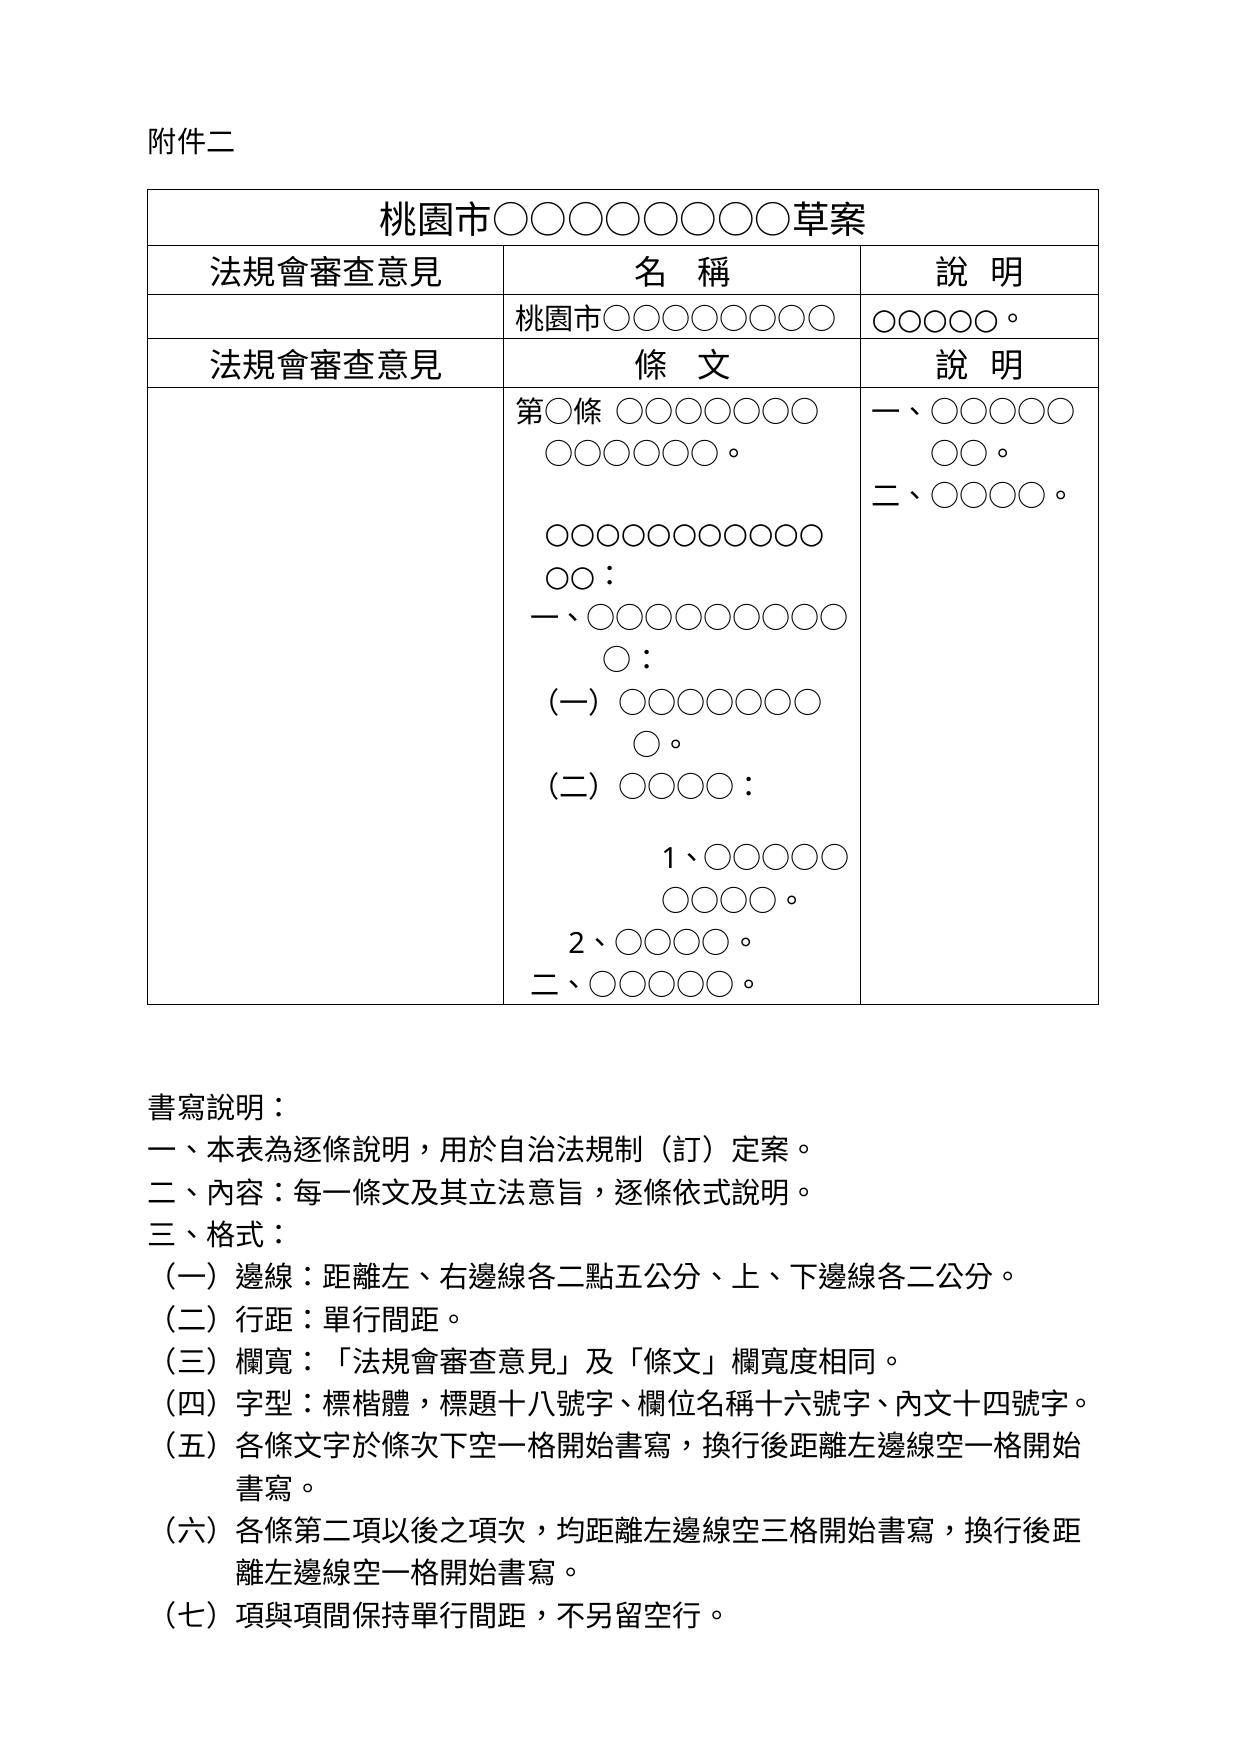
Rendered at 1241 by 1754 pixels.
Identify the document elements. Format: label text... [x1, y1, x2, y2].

text （五）各條文字於條次下空一格開始書寫，換行後距離左邊線空一格開始書寫。 [148, 1423, 1092, 1508]
table_cell [148, 295, 503, 338]
text （三）欄寬：「法規會審查意見」及「條文」欄寬度相同。 [148, 1338, 1092, 1381]
table_cell 說 明 [861, 339, 1098, 387]
text （七）項與項間保持單行間距，不另留空行。 [148, 1592, 1092, 1634]
table_cell 名 稱 [504, 246, 860, 294]
text 二、內容：每一條文及其立法意旨，逐條依式說明。 [148, 1169, 1092, 1212]
text （四）字型：標楷體，標題十八號字、欄位名稱十六號字、內文十四號字。 [148, 1381, 1092, 1423]
table_cell ○○○○○。 [861, 295, 1098, 338]
table_header 桃園市○○○○○○○○草案 [148, 190, 1098, 244]
text （一）邊線：距離左、右邊線各二點五公分、上、下邊線各二公分。 [148, 1254, 1092, 1296]
table_cell [148, 388, 503, 1004]
text 一、本表為逐條說明，用於自治法規制（訂）定案。 [148, 1127, 1092, 1169]
table_cell 一、○○○○○○○。 二、○○○○。 [861, 388, 1098, 1004]
table_cell 第○條 ○○○○○○○ ○○○○○○。 ○○○○○○○○○○○○○： 一、○○○○○○○○○○： （一）○○○○○○○○。 （二）○○○○： 1、○○○○○○○○○。 2、○○○○。 二、○○○○○。 [504, 388, 860, 1004]
text 書寫說明： [148, 1085, 1092, 1127]
table_cell 條 文 [504, 339, 860, 387]
text 三、格式： [148, 1212, 1092, 1254]
text （六）各條第二項以後之項次，均距離左邊線空三格開始書寫，換行後距離左邊線空一格開始書寫。 [148, 1508, 1092, 1592]
table_cell 法規會審查意見 [148, 246, 503, 294]
table_cell 說 明 [861, 246, 1098, 294]
table_cell 法規會審查意見 [148, 339, 503, 387]
text 附件二 [148, 118, 1092, 160]
text （二）行距：單行間距。 [148, 1296, 1092, 1338]
table_cell 桃園市○○○○○○○○ [504, 295, 860, 338]
